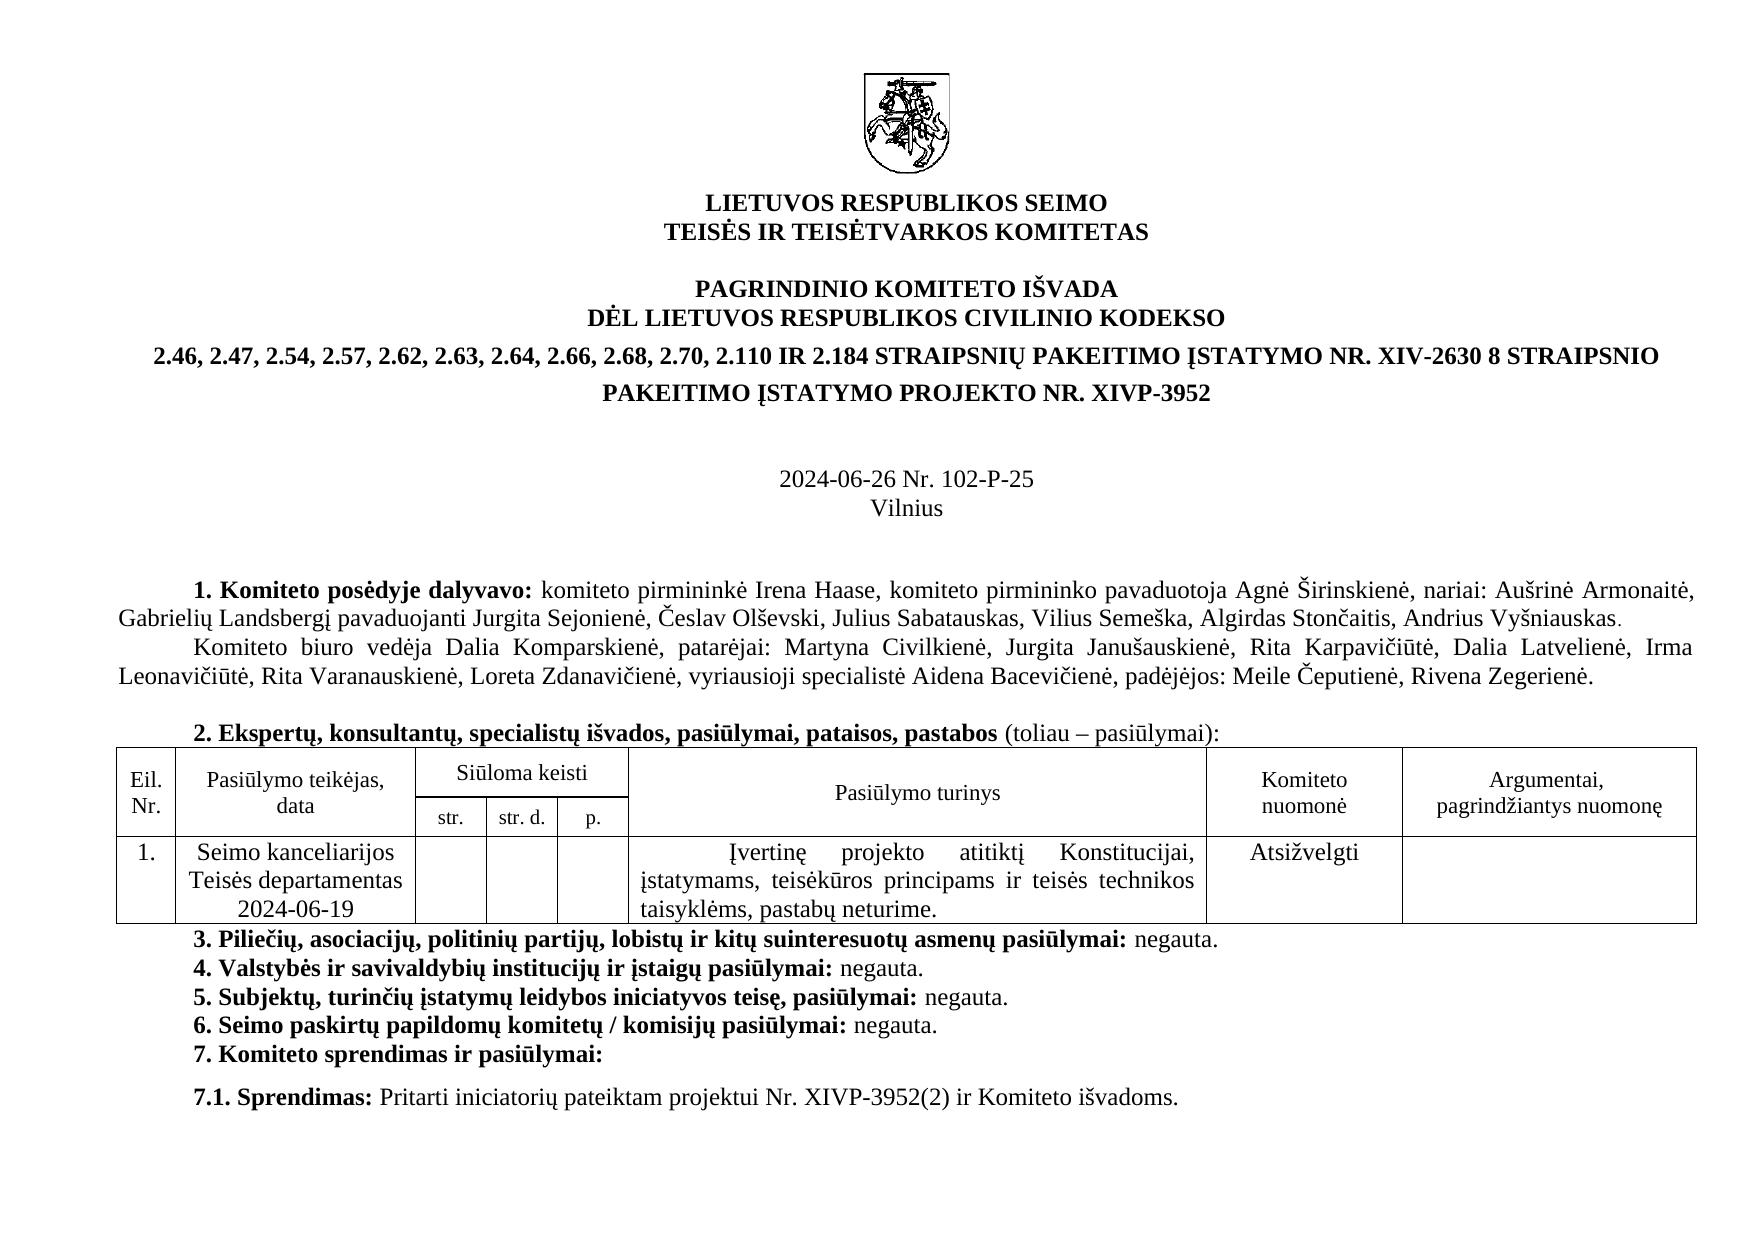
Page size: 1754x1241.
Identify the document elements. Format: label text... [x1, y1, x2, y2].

table_cell str. [416, 798, 486, 836]
table_header Pasiūlymo teikėjas, data [176, 748, 415, 836]
text TEISĖS IR TEISĖTVARKOS KOMITETAS [118, 217, 1695, 246]
text 7. Komiteto sprendimas ir pasiūlymai: [118, 1039, 1695, 1068]
table_cell [487, 837, 557, 923]
table_header Siūloma keisti [416, 748, 628, 796]
table_cell [1403, 837, 1696, 923]
table_cell [416, 837, 486, 923]
text 2024-06-26 Nr. 102-P-25 [118, 464, 1695, 493]
table_header Eil. Nr. [117, 748, 175, 836]
table_cell str. d. [487, 798, 557, 836]
table_header Argumentai, pagrindžiantys nuomonę [1403, 748, 1696, 836]
text Vilnius [118, 493, 1695, 522]
text Komiteto biuro vedėja Dalia Komparskienė, patarėjai: Martyna Civilkienė, Jurgita Janušauskienė, Rita Karpavičiūtė, Dalia Latvelienė, Irma Leonavičiūtė, Rita Varanauskienė, Loreta Zdanavičienė, vyriausioji specialistė Aidena Bacevičienė, padėjėjos: Meile Čeputienė, Rivena Zegerienė. [118, 632, 1695, 690]
text 2. Ekspertų, konsultantų, specialistų išvados, pasiūlymai, pataisos, pastabos (toliau – pasiūlymai): [118, 718, 1695, 747]
table_cell Atsižvelgti [1207, 837, 1402, 923]
table_cell [558, 837, 628, 923]
table_header Pasiūlymo turinys [629, 748, 1206, 836]
table_cell 1. [117, 837, 175, 923]
table_cell p. [558, 798, 628, 836]
table_cell Seimo kanceliarijos Teisės departamentas 2024-06-19 [176, 837, 415, 923]
subtitle 5. Subjektų, turinčių įstatymų leidybos iniciatyvos teisę, pasiūlymai: negauta. [118, 982, 1695, 1010]
text 1. Komiteto posėdyje dalyvavo: komiteto pirmininkė Irena Haase, komiteto pirmininko pavaduotoja Agnė Širinskienė, nariai: Aušrinė Armonaitė, Gabrielių Landsbergį pavaduojanti Jurgita Sejonienė, Česlav Olševski, Julius Sabatauskas, Vilius Semeška, Algirdas Stončaitis, Andrius Vyšniauskas. [118, 575, 1695, 632]
table_header Komiteto nuomonė [1207, 748, 1402, 836]
subtitle 6. Seimo paskirtų papildomų komitetų / komisijų pasiūlymai: negauta. [118, 1010, 1695, 1039]
text 2.46, 2.47, 2.54, 2.57, 2.62, 2.63, 2.64, 2.66, 2.68, 2.70, 2.110 IR 2.184 STRAIPSNIŲ PAKEITIMO ĮSTATYMO NR. XIV-2630 8 STRAIPSNIO PAKEITIMO ĮSTATYMO PROJEKTO NR. XIVP-3952 [118, 332, 1695, 407]
table_cell Įvertinę projekto atitiktį Konstitucijai, įstatymams, teisėkūros principams ir teisės technikos taisyklėms, pastabų neturime. [629, 837, 1206, 923]
text LIETUVOS RESPUBLIKOS SEIMO [118, 188, 1695, 217]
subtitle 4. Valstybės ir savivaldybių institucijų ir įstaigų pasiūlymai: negauta. [118, 953, 1695, 982]
text 7.1. Sprendimas: Pritarti iniciatorių pateiktam projektui Nr. XIVP-3952(2) ir Komiteto išvadoms. [118, 1082, 1695, 1111]
subtitle 3. Piliečių, asociacijų, politinių partijų, lobistų ir kitų suinteresuotų asmenų pasiūlymai: negauta. [118, 924, 1695, 953]
subtitle DĖL LIETUVOS RESPUBLIKOS CIVILINIO KODEKSO [118, 303, 1695, 332]
subtitle PAGRINDINIO KOMITETO IŠVADA [118, 274, 1695, 303]
